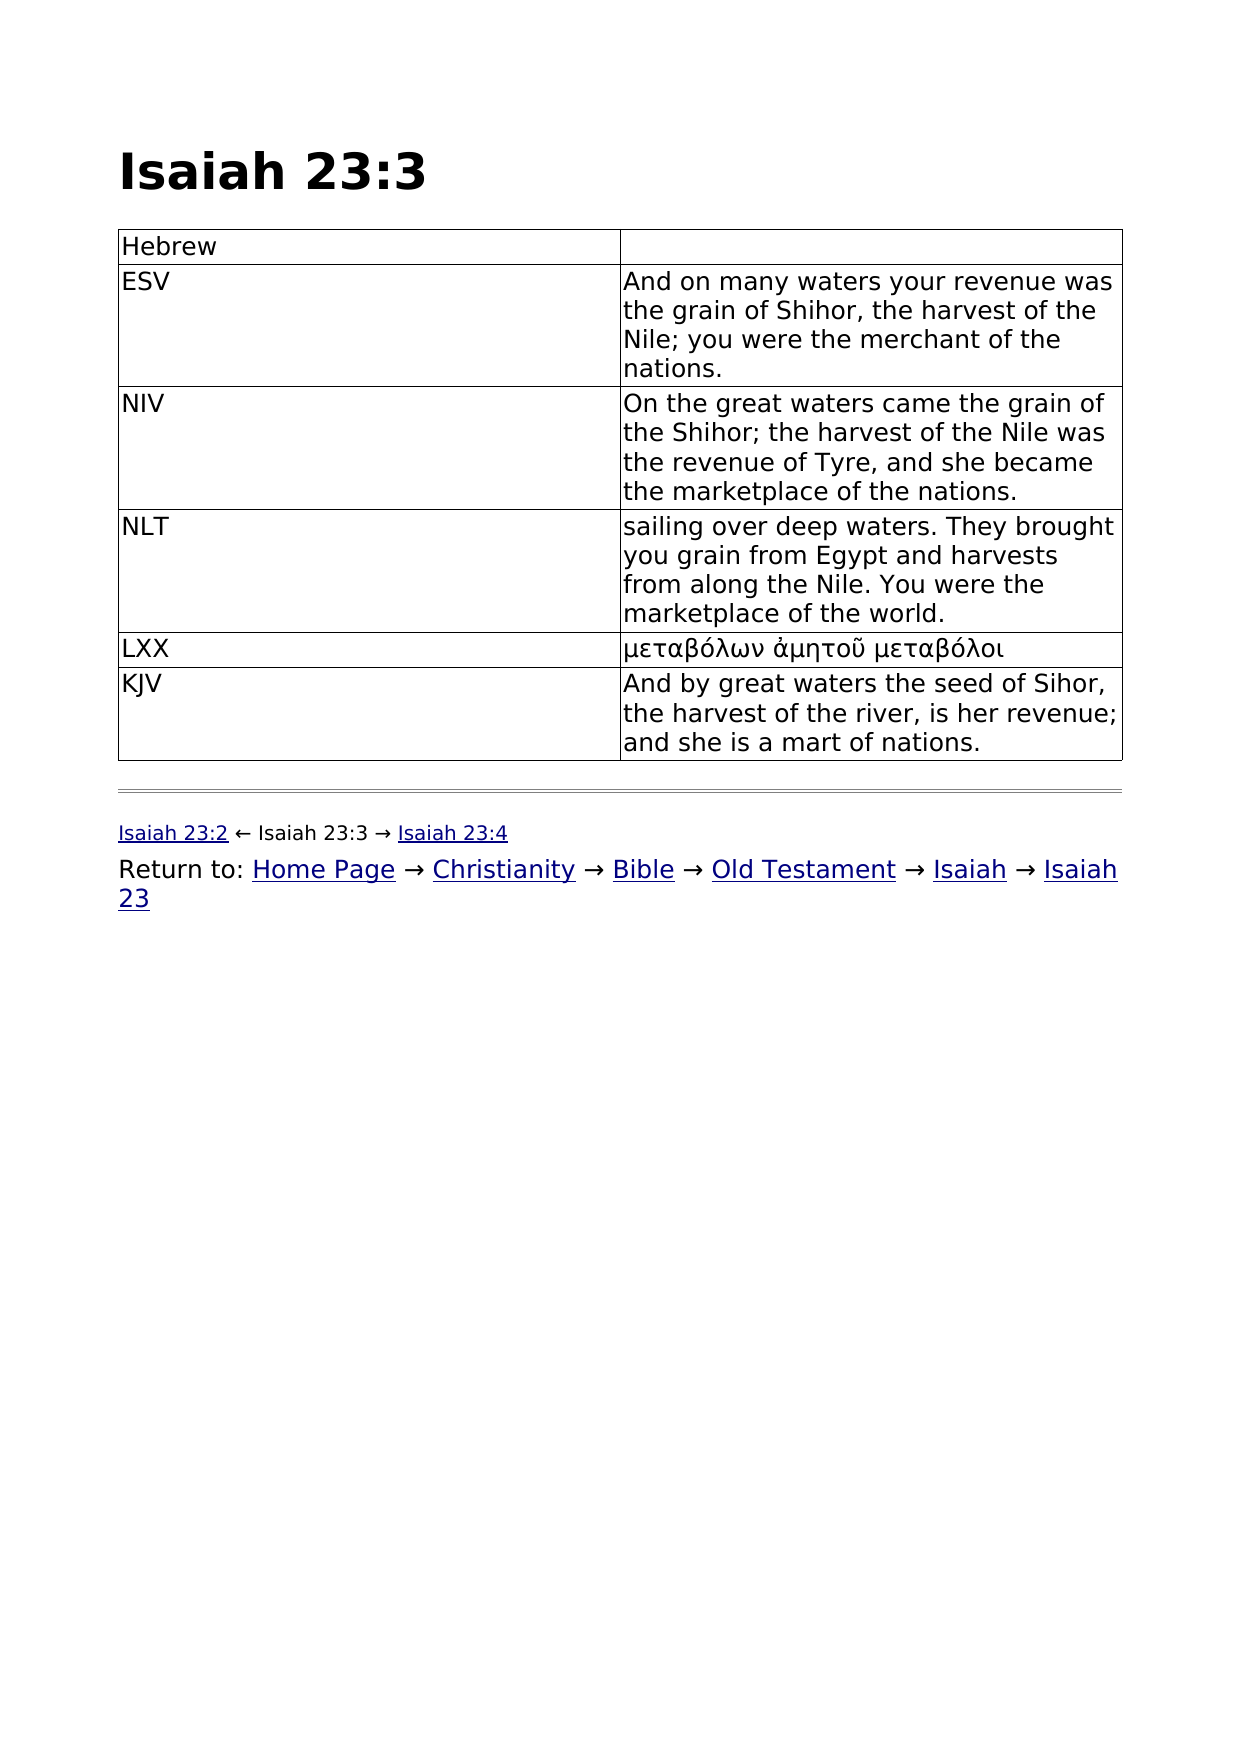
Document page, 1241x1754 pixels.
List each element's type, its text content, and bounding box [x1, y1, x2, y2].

table_header Hebrew [119, 230, 620, 264]
table_header [621, 230, 1122, 264]
table_cell And on many waters your revenue was the grain of Shihor, the harvest of the Nile; you were the merchant of the nations. [621, 265, 1122, 386]
table_cell And by great waters the seed of Sihor, the harvest of the river, is her revenue; and she is a mart of nations. [621, 668, 1122, 760]
table_cell NLT [119, 510, 620, 632]
table_cell sailing over deep waters. They brought you grain from Egypt and harvests from along the Nile. You were the marketplace of the world. [621, 510, 1122, 632]
table_cell μεταβόλων ἀμητοῦ μεταβόλοι [621, 633, 1122, 667]
subtitle Isaiah 23:3 [118, 143, 1122, 201]
table_cell NIV [119, 387, 620, 509]
text Isaiah 23:2 ← Isaiah 23:3 → Isaiah 23:4 [118, 821, 1122, 855]
table_cell LXX [119, 633, 620, 667]
table_cell ESV [119, 265, 620, 386]
text Return to: Home Page → Christianity → Bible → Old Testament → Isaiah → Isaiah 23 [118, 855, 1122, 914]
table_cell KJV [119, 668, 620, 760]
table_cell On the great waters came the grain of the Shihor; the harvest of the Nile was the revenue of Tyre, and she became the marketplace of the nations. [621, 387, 1122, 509]
